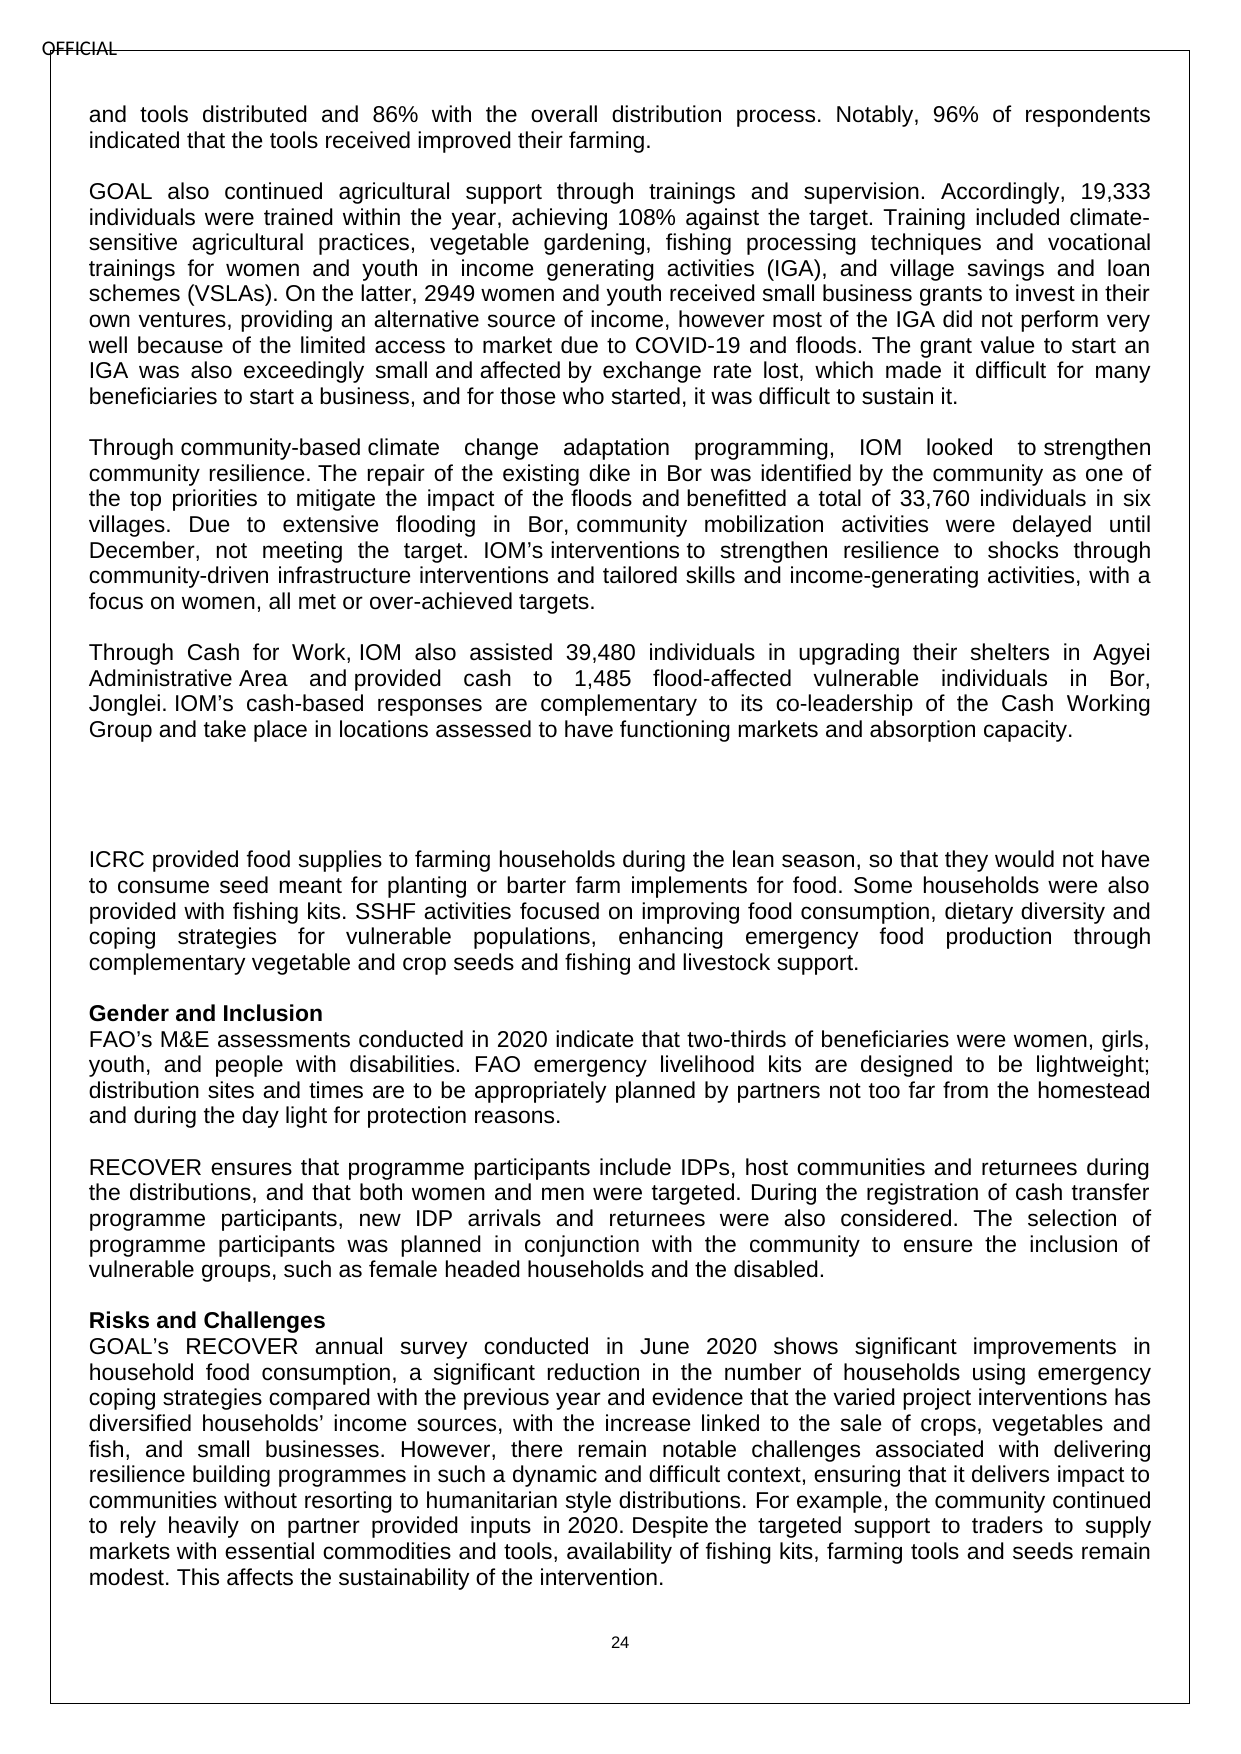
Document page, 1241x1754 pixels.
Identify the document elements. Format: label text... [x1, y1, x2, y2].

text and tools distributed and 86% with the overall distribution process. Notably, 96% of respondents indicated that the tools received improved their farming. [89, 102, 1152, 153]
text Through community-based climate change adaptation programming, IOM looked to strengthen community resilience. The repair of the existing dike in Bor was identified by the community as one of the top priorities to mitigate the impact of the floods and benefitted a total of 33,760 individuals in six villages. Due to extensive flooding in Bor, community mobilization activities were delayed until December, not meeting the target. IOM’s interventions to strengthen resilience to shocks through community-driven infrastructure interventions and tailored skills and income-generating activities, with a focus on women, all met or over-achieved targets. [89, 435, 1152, 614]
text Through Cash for Work, IOM also assisted 39,480 individuals in upgrading their shelters in Agyei Administrative Area and provided cash to 1,485 flood-affected vulnerable individuals in Bor, Jonglei. IOM’s cash-based responses are complementary to its co-leadership of the Cash Working Group and take place in locations assessed to have functioning markets and absorption capacity. [89, 640, 1152, 742]
text GOAL’s RECOVER annual survey conducted in June 2020 shows significant improvements in household food consumption, a significant reduction in the number of households using emergency coping strategies compared with the previous year and evidence that the varied project interventions has diversified households’ income sources, with the increase linked to the sale of crops, vegetables and fish, and small businesses. However, there remain notable challenges associated with delivering resilience building programmes in such a dynamic and difficult context, ensuring that it delivers impact to communities without resorting to humanitarian style distributions. For example, the community continued to rely heavily on partner provided inputs in 2020. Despite the targeted support to traders to supply markets with essential commodities and tools, availability of fishing kits, farming tools and seeds remain modest. This affects the sustainability of the intervention. [89, 1334, 1152, 1590]
text Gender and Inclusion [89, 1001, 1152, 1026]
text Risks and Challenges [89, 1308, 1152, 1334]
text GOAL also continued agricultural support through trainings and supervision. Accordingly, 19,333 individuals were trained within the year, achieving 108% against the target. Training included climate-sensitive agricultural practices, vegetable gardening, fishing processing techniques and vocational trainings for women and youth in income generating activities (IGA), and village savings and loan schemes (VSLAs). On the latter, 2949 women and youth received small business grants to invest in their own ventures, providing an alternative source of income, however most of the IGA did not perform very well because of the limited access to market due to COVID-19 and floods. The grant value to start an IGA was also exceedingly small and affected by exchange rate lost, which made it difficult for many beneficiaries to start a business, and for those who started, it was difficult to sustain it. [89, 179, 1152, 409]
text RECOVER ensures that programme participants include IDPs, host communities and returnees during the distributions, and that both women and men were targeted. During the registration of cash transfer programme participants, new IDP arrivals and returnees were also considered. The selection of programme participants was planned in conjunction with the community to ensure the inclusion of vulnerable groups, such as female headed households and the disabled. [89, 1154, 1152, 1283]
text FAO’s M&E assessments conducted in 2020 indicate that two-thirds of beneficiaries were women, girls, youth, and people with disabilities. FAO emergency livelihood kits are designed to be lightweight; distribution sites and times are to be appropriately planned by partners not too far from the homestead and during the day light for protection reasons. [89, 1026, 1152, 1129]
text ICRC provided food supplies to farming households during the lean season, so that they would not have to consume seed meant for planting or barter farm implements for food. Some households were also provided with fishing kits. SSHF activities focused on improving food consumption, dietary diversity and coping strategies for vulnerable pop­ulations, enhancing emergency food production through complementary vegetable and crop seeds and fishing and livestock support. [89, 847, 1152, 975]
